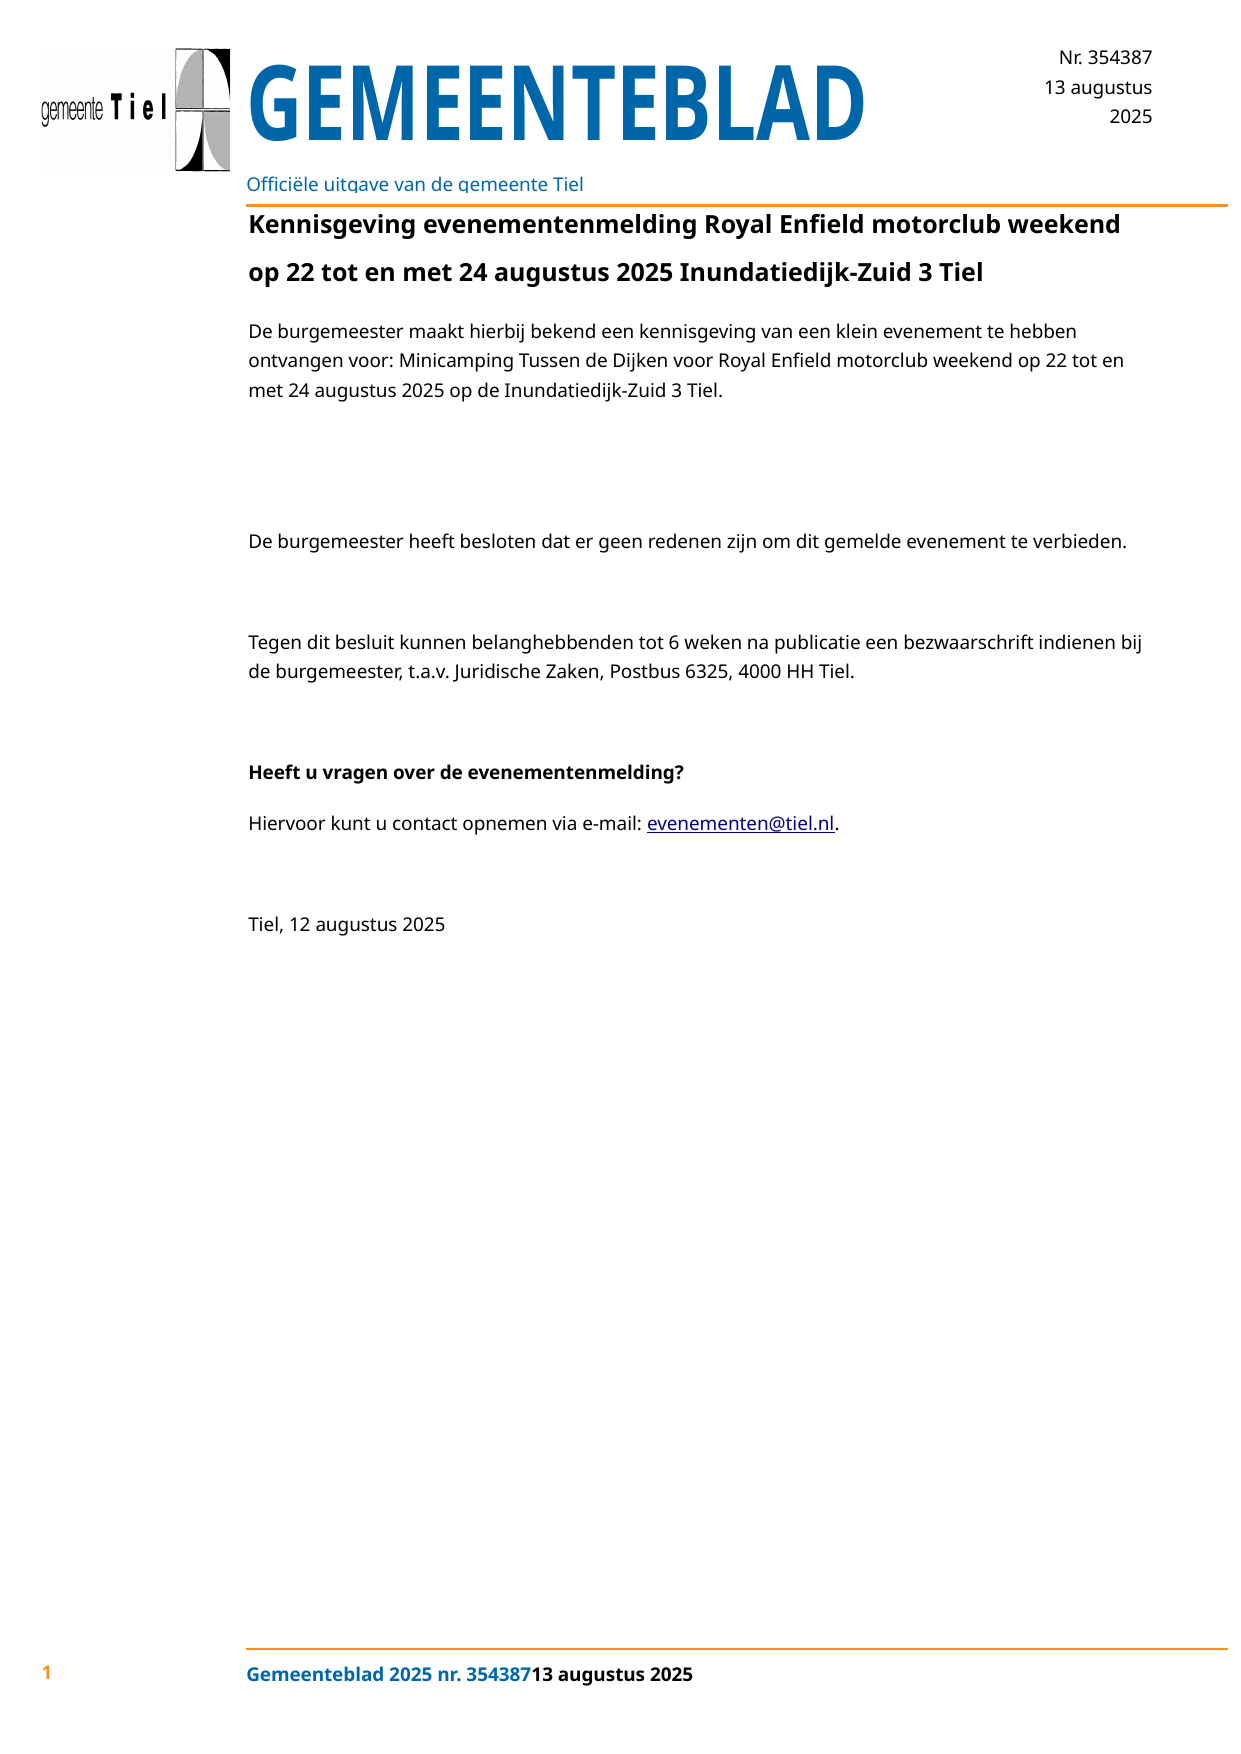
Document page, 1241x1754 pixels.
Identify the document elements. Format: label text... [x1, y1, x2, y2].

text Tegen dit besluit kunnen belanghebbenden tot 6 weken na publicatie een bezwaarschrift indienen bij de burgemeester, t.a.v. Juridische Zaken, Postbus 6325, 4000 HH Tiel. [248, 629, 1152, 684]
text Heeft u vragen over de evenementenmelding? [248, 759, 1152, 785]
text Tiel, 12 augustus 2025 [248, 911, 1152, 937]
picture [41, 47, 231, 172]
text De burgemeester heeft besloten dat er geen redenen zijn om dit gemelde evenement te verbieden. [248, 528, 1152, 554]
text De burgemeester maakt hierbij bekend een kennisgeving van een klein evenement te hebben ontvangen voor: Minicamping Tussen de Dijken voor Royal Enfield motorclub weekend op 22 tot en met 24 augustus 2025 op de Inundatiedijk-Zuid 3 Tiel. [248, 318, 1152, 403]
text Hiervoor kunt u contact opnemen via e-mail: evenementen@tiel.nl. [248, 810, 1152, 836]
text Kennisgeving evenementenmelding Royal Enfield motorclub weekend op 22 tot en met 24 augustus 2025 Inundatiedijk-Zuid 3 Tiel [248, 207, 1152, 288]
